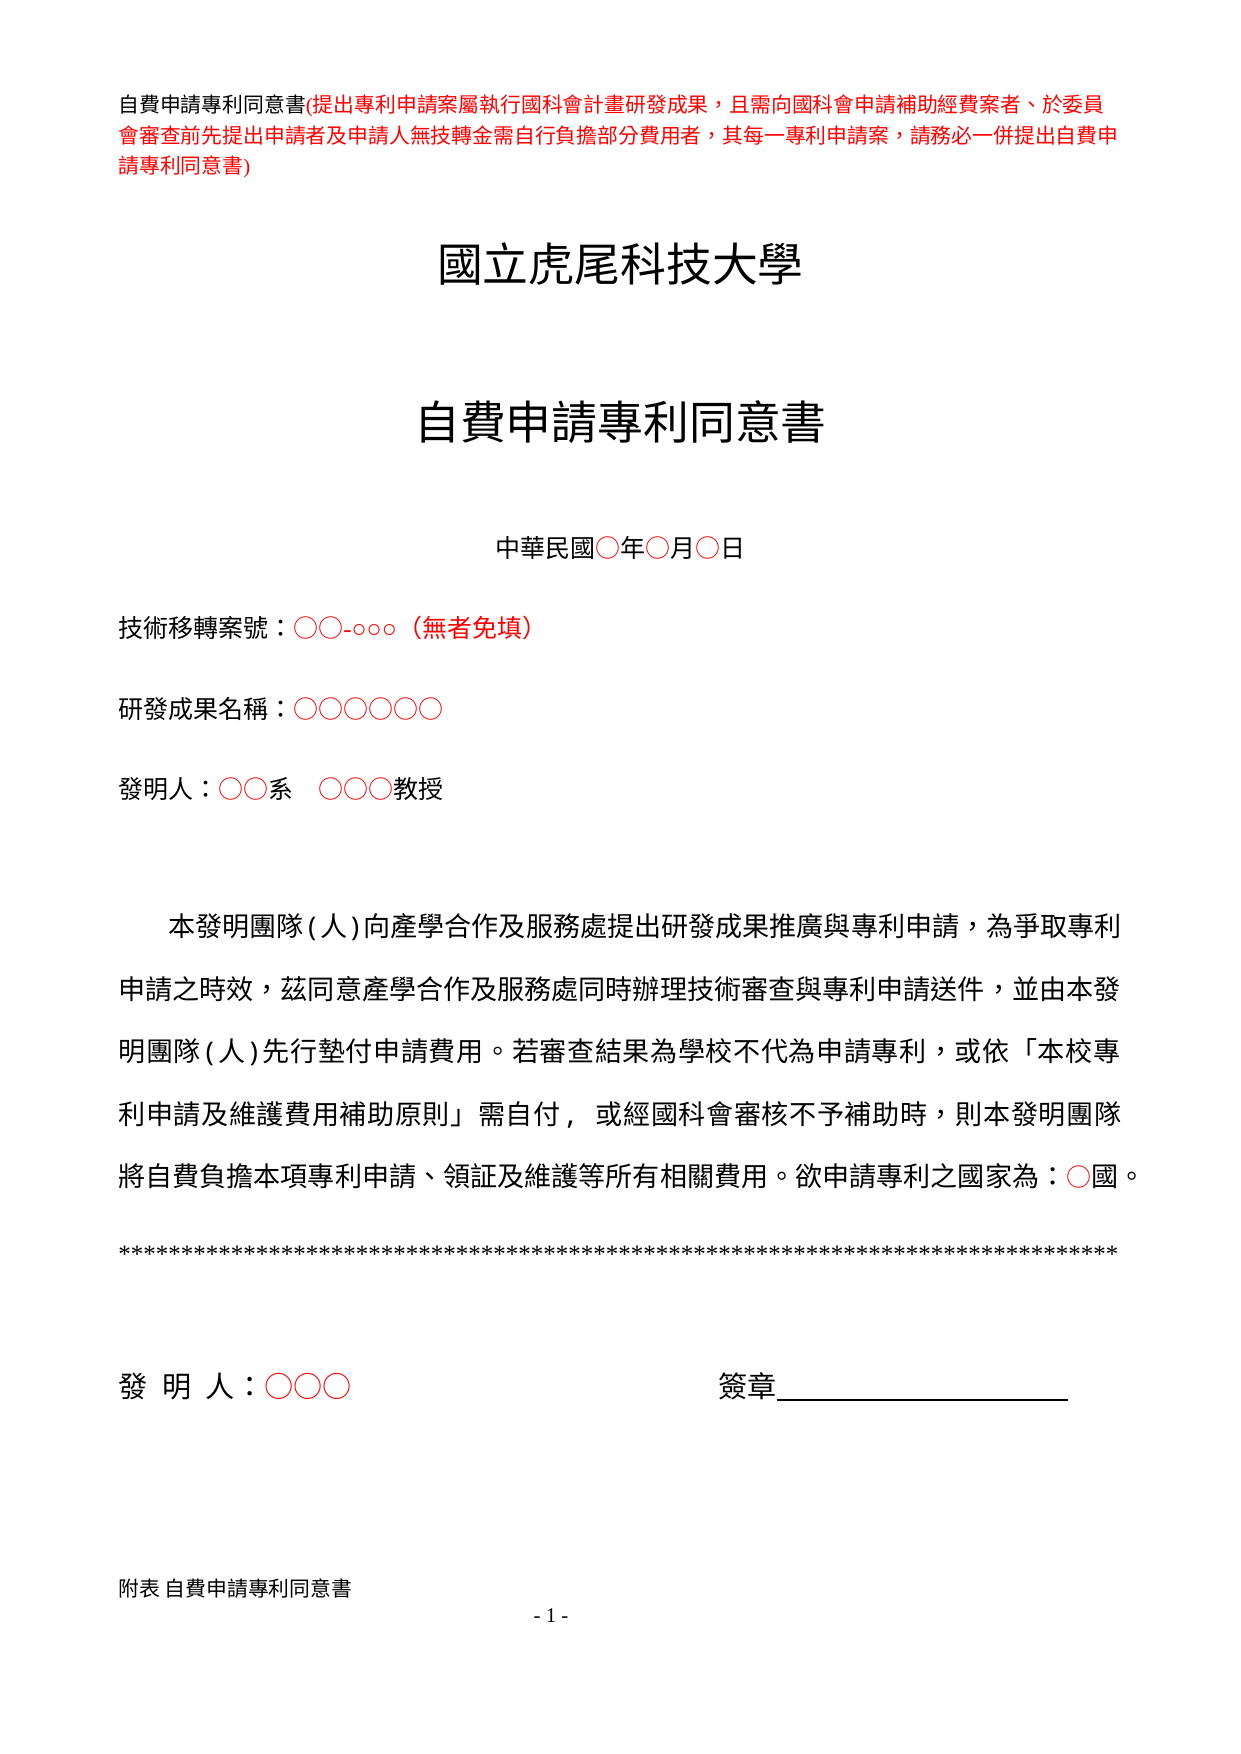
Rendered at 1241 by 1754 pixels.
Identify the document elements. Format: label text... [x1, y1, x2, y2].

text 發明人：○○系 ○○○教授 [118, 746, 1122, 809]
text ******************************************************************************** [118, 1211, 1122, 1274]
text 中華民國○年○月○日 [118, 504, 1122, 567]
text 自費申請專利同意書 [118, 346, 1122, 471]
text 本發明團隊(人)向產學合作及服務處提出研發成果推廣與專利申請，為爭取專利申請之時效，茲同意產學合作及服務處同時辦理技術審查與專利申請送件，並由本發明團隊(人)先行墊付申請費用。若審查結果為學校不代為申請專利，或依「本校專利申請及維護費用補助原則」需自付, 或經國科會審核不予補助時，則本發明團隊將自費負擔本項專利申請、領証及維護等所有相關費用。欲申請專利之國家為：○國。 [118, 883, 1122, 1196]
text 研發成果名稱：○○○○○○ [118, 666, 1122, 728]
text 技術移轉案號：○○-○○○（無者免填） [118, 585, 1122, 648]
text 發 明 人：○○○ 簽章 [118, 1363, 1122, 1406]
text 國立虎尾科技大學 [118, 188, 1122, 313]
